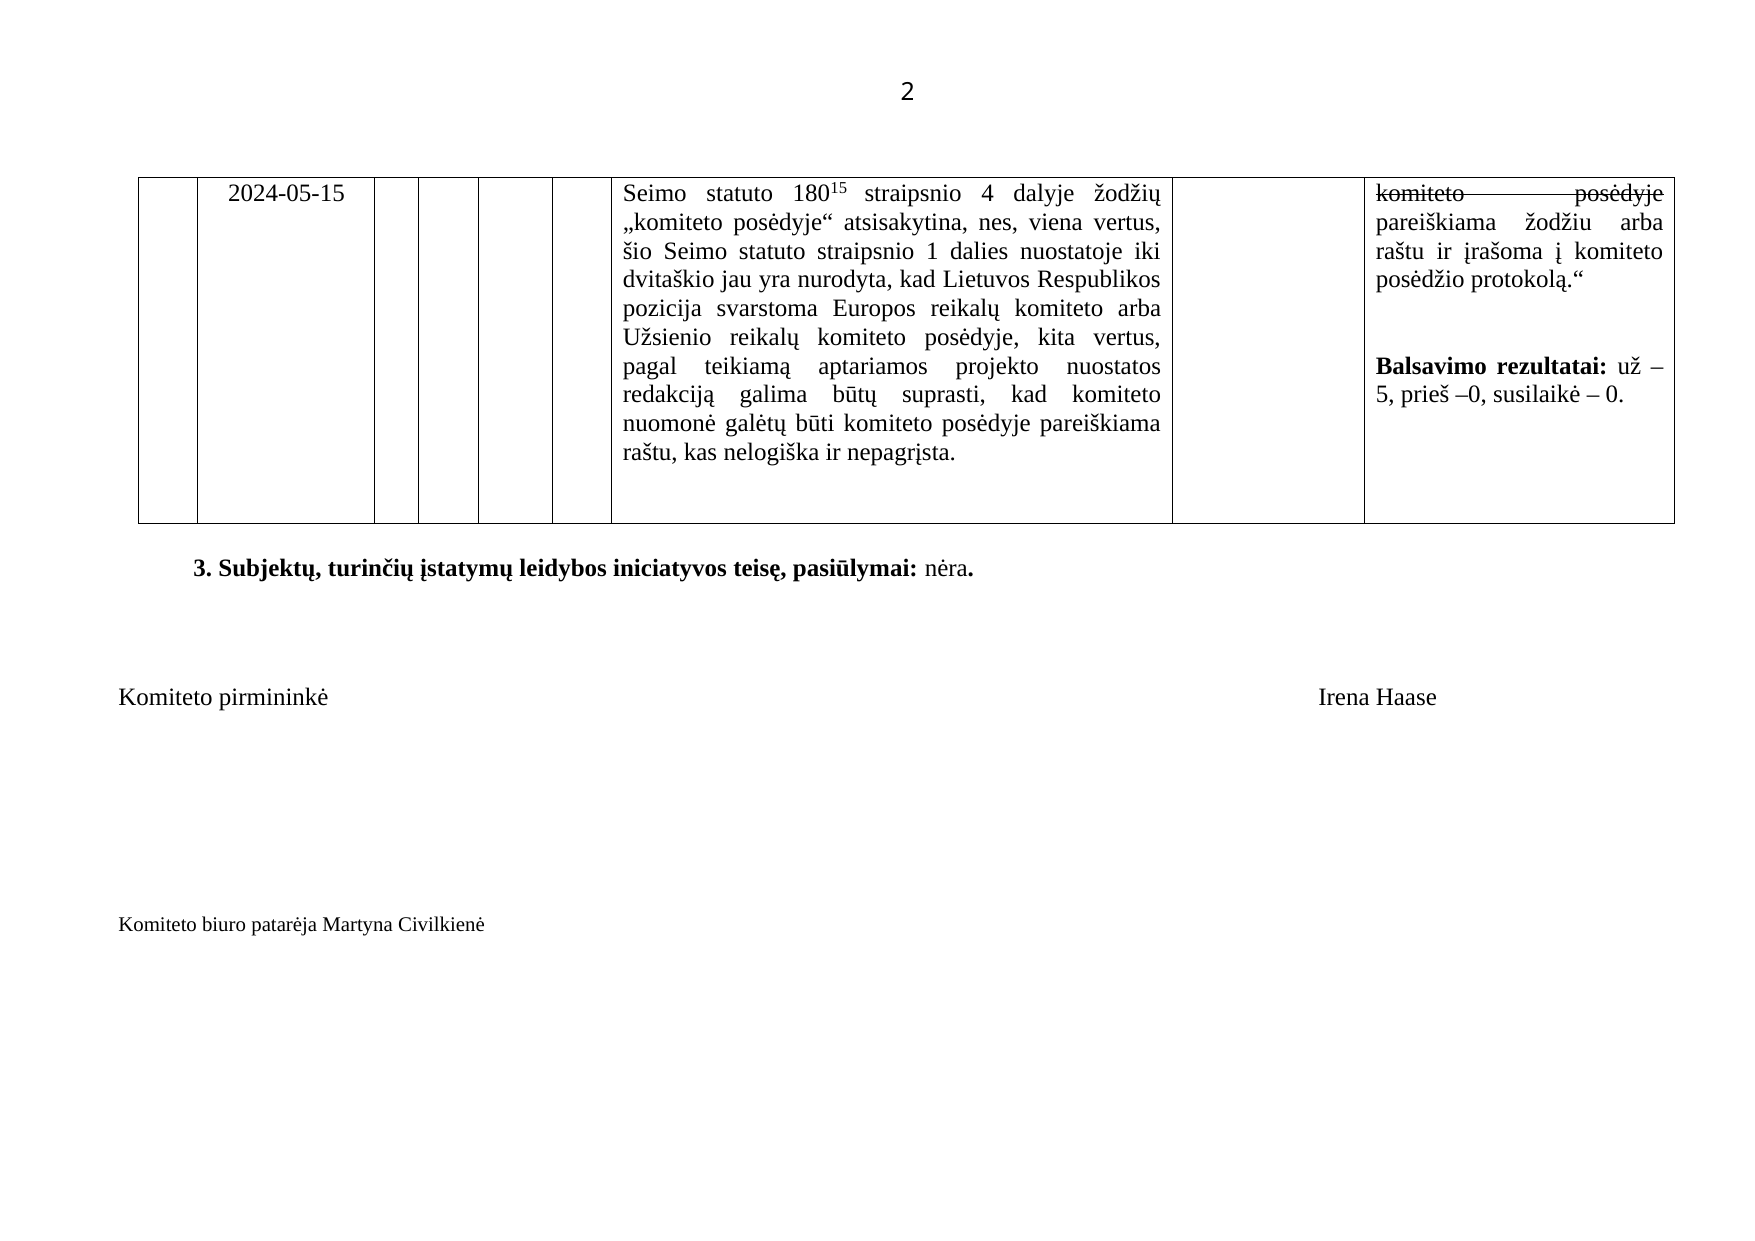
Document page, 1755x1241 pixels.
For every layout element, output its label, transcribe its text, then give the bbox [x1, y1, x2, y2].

table_cell Seimo statuto 18015 straipsnio 4 dalyje žodžių „komiteto posėdyje“ atsisakytina, nes, viena vertus, šio Seimo statuto straipsnio 1 dalies nuostatoje iki dvitaškio jau yra nurodyta, kad Lietuvos Respublikos pozicija svarstoma Europos reikalų komiteto arba Užsienio reikalų komiteto posėdyje, kita vertus, pagal teikiamą aptariamos projekto nuostatos redakciją galima būtų suprasti, kad komiteto nuomonė galėtų būti komiteto posėdyje pareiškiama raštu, kas nelogiška ir nepagrįsta. [612, 178, 1172, 523]
text Komiteto biuro patarėja Martyna Civilkienė [118, 912, 1695, 936]
table_cell [419, 178, 478, 523]
table_cell [375, 178, 418, 523]
table_cell komiteto posėdyje pareiškiama žodžiu arba raštu ir įrašoma į komiteto posėdžio protokolą.“ Balsavimo rezultatai: už – 5, prieš –0, susilaikė – 0. [1365, 178, 1674, 523]
table_cell [479, 178, 552, 523]
table_cell [139, 178, 197, 523]
table_cell [553, 178, 611, 523]
table_cell [1173, 178, 1364, 523]
text 3. Subjektų, turinčių įstatymų leidybos iniciatyvos teisę, pasiūlymai: nėra. [118, 553, 1695, 582]
table_cell 2024-05-15 [198, 178, 374, 523]
text Komiteto pirmininkė (Parašas) Irena Haase [118, 682, 1695, 711]
